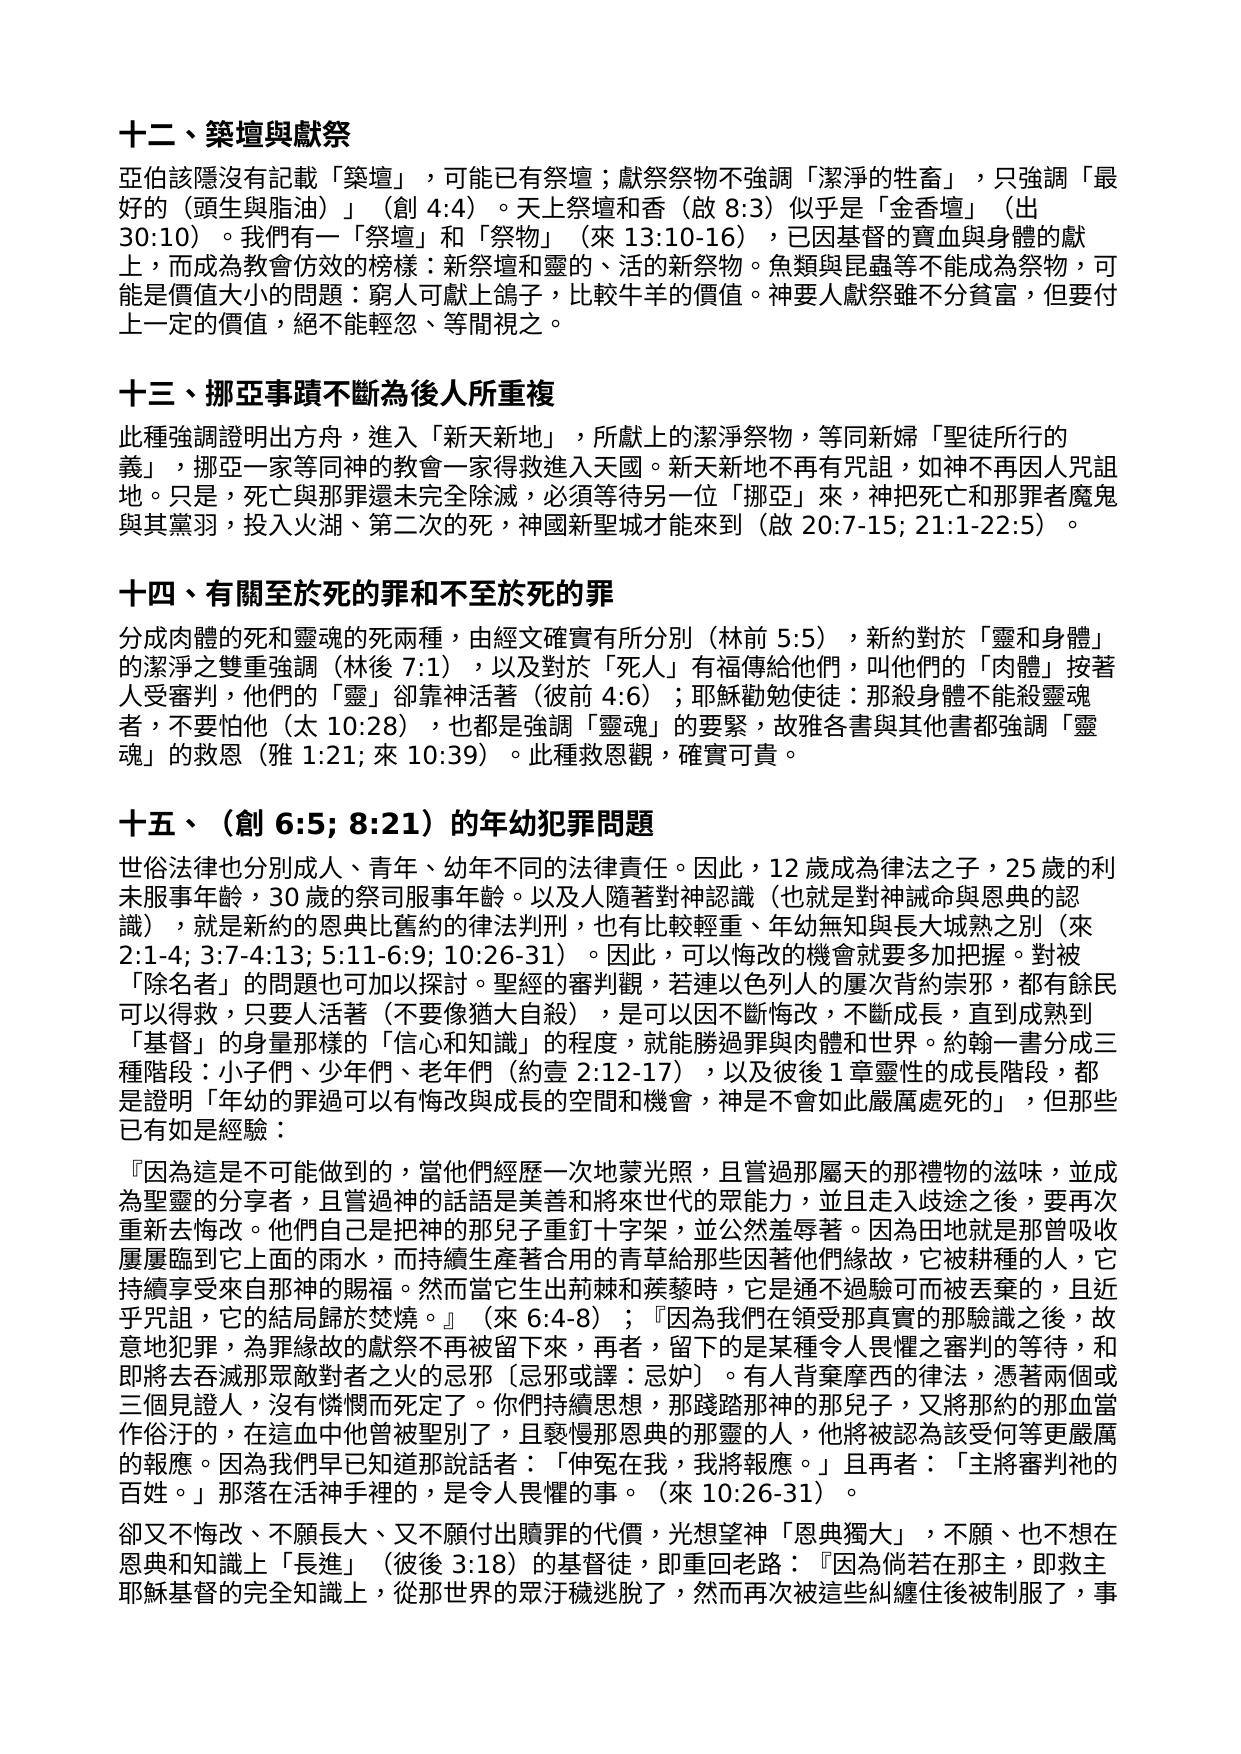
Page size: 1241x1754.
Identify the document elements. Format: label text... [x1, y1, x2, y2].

text 亞伯該隱沒有記載「築壇」，可能已有祭壇；獻祭祭物不強調「潔淨的牲畜」，只強調「最好的（頭生與脂油）」（創 4:4）。天上祭壇和香（啟 8:3）似乎是「金香壇」（出 30:10）。我們有一「祭壇」和「祭物」（來 13:10-16），已因基督的寶血與身體的獻上，而成為教會仿效的榜樣：新祭壇和靈的、活的新祭物。魚類與昆蟲等不能成為祭物，可能是價值大小的問題：窮人可獻上鴿子，比較牛羊的價值。神要人獻祭雖不分貧富，但要付上一定的價值，絕不能輕忽、等閒視之。 [118, 164, 1122, 339]
subtitle 十二、築壇與獻祭 [118, 118, 1122, 152]
text 此種強調證明出方舟，進入「新天新地」，所獻上的潔淨祭物，等同新婦「聖徒所行的義」，挪亞一家等同神的教會一家得救進入天國。新天新地不再有咒詛，如神不再因人咒詛地。只是，死亡與那罪還未完全除滅，必須等待另一位「挪亞」來，神把死亡和那罪者魔鬼與其黨羽，投入火湖、第二次的死，神國新聖城才能來到（啟 20:7-15; 21:1-22:5）。 [118, 423, 1122, 540]
text 分成肉體的死和靈魂的死兩種，由經文確實有所分別（林前 5:5），新約對於「靈和身體」的潔淨之雙重強調（林後 7:1），以及對於「死人」有福傳給他們，叫他們的「肉體」按著人受審判，他們的「靈」卻靠神活著（彼前 4:6）；耶穌勸勉使徒：那殺身體不能殺靈魂者，不要怕他（太 10:28），也都是強調「靈魂」的要緊，故雅各書與其他書都強調「靈魂」的救恩（雅 1:21; 來 10:39）。此種救恩觀，確實可貴。 [118, 624, 1122, 770]
subtitle 十四、有關至於死的罪和不至於死的罪 [118, 578, 1122, 612]
subtitle 十三、挪亞事蹟不斷為後人所重複 [118, 377, 1122, 411]
subtitle 十五、（創 6:5; 8:21）的年幼犯罪問題 [118, 807, 1122, 841]
text 『因為這是不可能做到的，當他們經歷一次地蒙光照，且嘗過那屬天的那禮物的滋味，並成為聖靈的分享者，且嘗過神的話語是美善和將來世代的眾能力，並且走入歧途之後，要再次重新去悔改。他們自己是把神的那兒子重釘十字架，並公然羞辱著。因為田地就是那曾吸收屢屢臨到它上面的雨水，而持續生產著合用的青草給那些因著他們緣故，它被耕種的人，它持續享受來自那神的賜福。然而當它生出荊棘和蒺藜時，它是通不過驗可而被丟棄的，且近乎咒詛，它的結局歸於焚燒。』（來 6:4-8）；『因為我們在領受那真實的那驗識之後，故意地犯罪，為罪緣故的獻祭不再被留下來，再者，留下的是某種令人畏懼之審判的等待，和即將去吞滅那眾敵對者之火的忌邪〔忌邪或譯：忌妒〕。有人背棄摩西的律法，憑著兩個或三個見證人，沒有憐憫而死定了。你們持續思想，那踐踏那神的那兒子，又將那約的那血當作俗汙的，在這血中他曾被聖別了，且褻慢那恩典的那靈的人，他將被認為該受何等更嚴厲的報應。因為我們早已知道那說話者：「伸冤在我，我將報應。」且再者：「主將審判祂的百姓。」那落在活神手裡的，是令人畏懼的事。（來 10:26-31）。 [118, 1158, 1122, 1508]
text 卻又不悔改、不願長大、又不願付出贖罪的代價，光想望神「恩典獨大」，不願、也不想在恩典和知識上「長進」（彼後 3:18）的基督徒，即重回老路：『因為倘若在那主，即救主耶穌基督的完全知識上，從那世界的眾汙穢逃脫了，然而再次被這些糾纏住後被制服了，事 [118, 1521, 1122, 1608]
text 世俗法律也分別成人、青年、幼年不同的法律責任。因此，12歲成為律法之子，25歲的利未服事年齡，30歲的祭司服事年齡。以及人隨著對神認識（也就是對神誡命與恩典的認識），就是新約的恩典比舊約的律法判刑，也有比較輕重、年幼無知與長大城熟之別（來 2:1-4; 3:7-4:13; 5:11-6:9; 10:26-31）。因此，可以悔改的機會就要多加把握。對被「除名者」的問題也可加以探討。聖經的審判觀，若連以色列人的屢次背約崇邪，都有餘民可以得救，只要人活著（不要像猶大自殺），是可以因不斷悔改，不斷成長，直到成熟到「基督」的身量那樣的「信心和知識」的程度，就能勝過罪與肉體和世界。約翰一書分成三種階段：小子們、少年們、老年們（約壹 2:12-17），以及彼後1章靈性的成長階段，都是證明「年幼的罪過可以有悔改與成長的空間和機會，神是不會如此嚴厲處死的」，但那些已有如是經驗： [118, 854, 1122, 1146]
